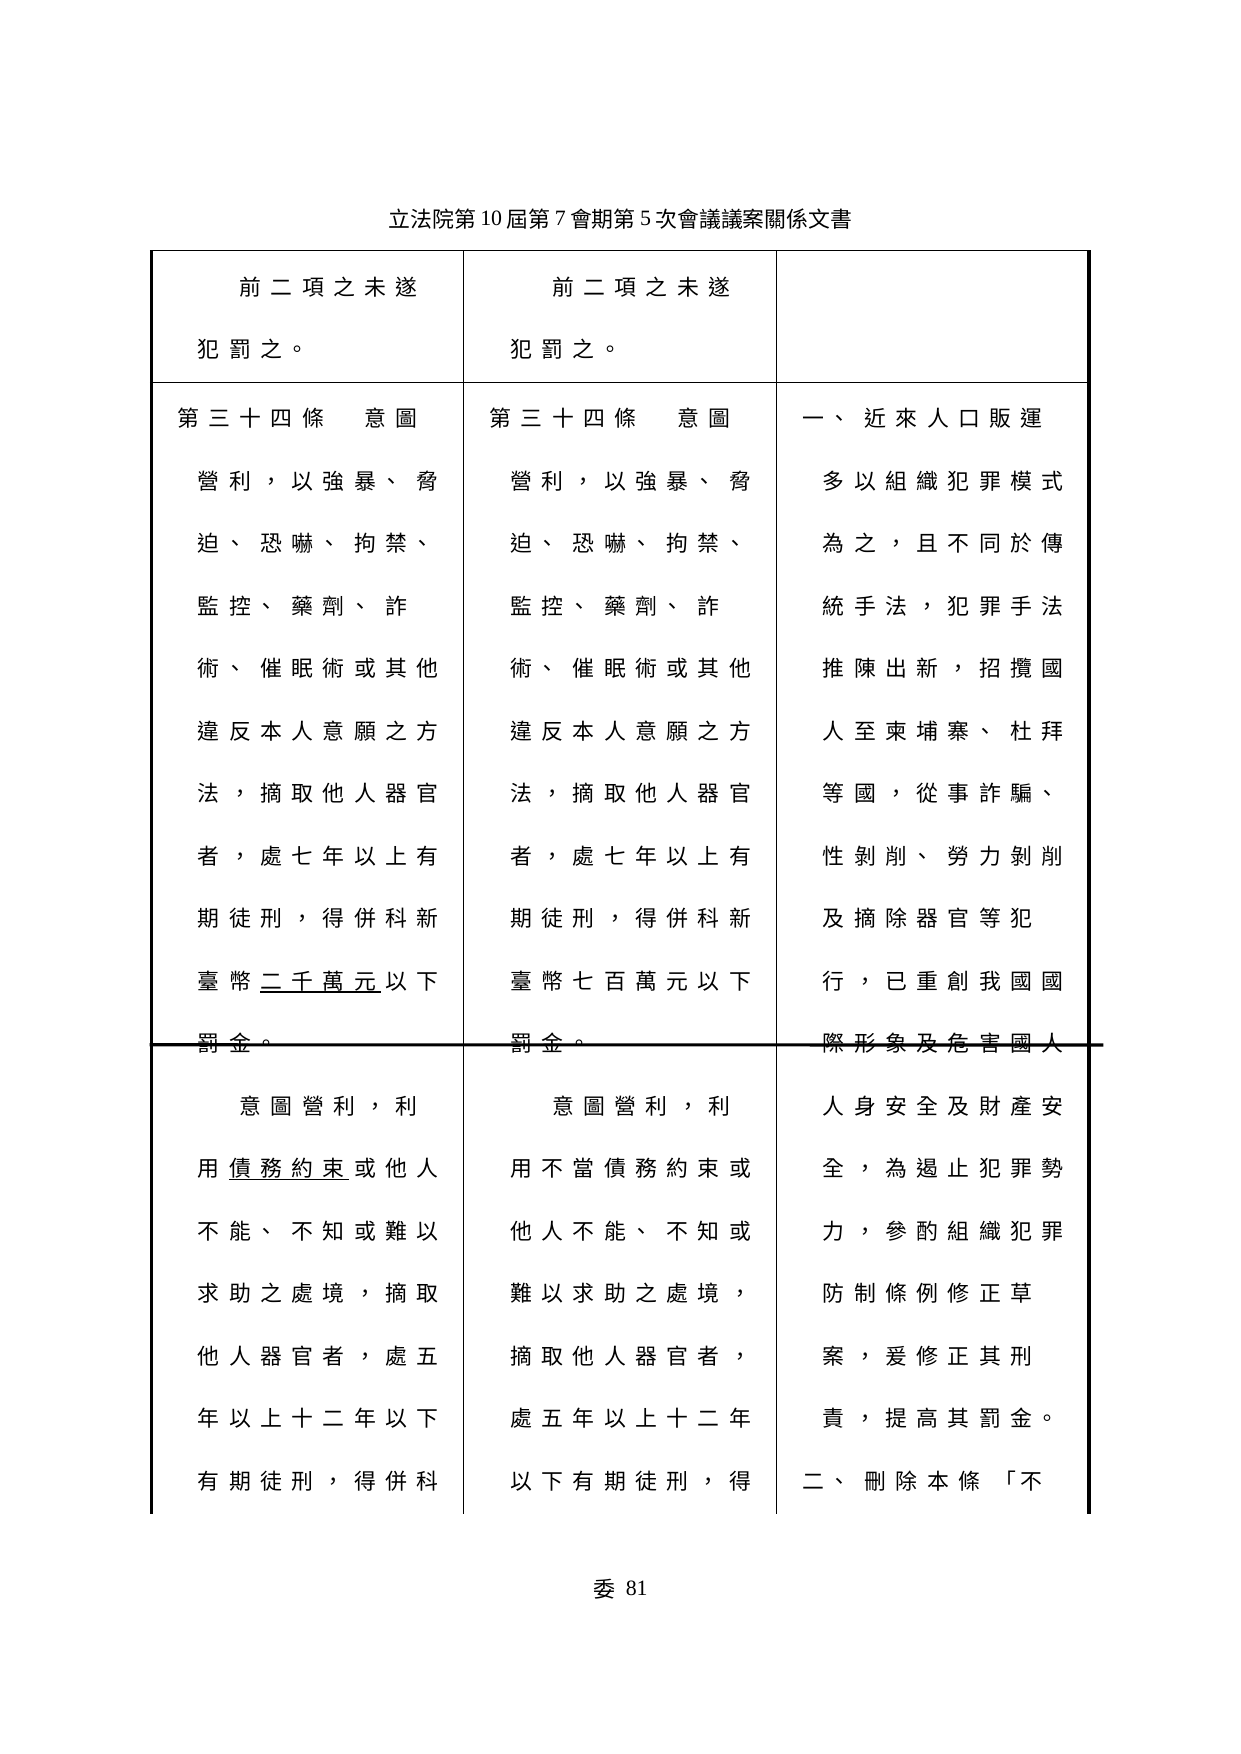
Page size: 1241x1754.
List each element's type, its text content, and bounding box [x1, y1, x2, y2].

table_cell 一、近來人口販運多以組織犯罪模式為之，且不同於傳統手法，犯罪手法推陳出新，招攬國人至柬埔寨、杜拜等國，從事詐騙、性剝削、勞力剝削及摘除器官等犯行，已重創我國國際形象及危害國人人身安全及財產安全，為遏止犯罪勢力，參酌組織犯罪防制條例修正草案，爰修正其刑責，提高其罰金。 二、刪除本條「不當債務約束」中的「不當」二字。 [777, 1047, 1087, 1514]
table_cell 前二項之未遂犯罰之。 [153, 251, 463, 382]
table_cell 一、近來人口販運多以組織犯罪模式為之，且不同於傳統手法，犯罪手法推陳出新，招攬國人至柬埔寨、杜拜等國，從事詐騙、性剝削、勞力剝削及摘除器官等犯行，已重創我國國際形象及危害國人人身安全及財產安全，為遏止犯罪勢力，參酌組織犯罪防制條例修正草案，爰修正其刑責，提高其罰金。 二、刪除本條「不當債務約束」中的「不當」二字。 [777, 383, 1087, 1043]
table_cell 第三十四條 意圖營利，以強暴、脅迫、恐嚇、拘禁、監控、藥劑、詐術、催眠術或其他違反本人意願之方法，摘取他人器官者，處七年以上有期徒刑，得併科新臺幣七百萬元以下罰金。 意圖營利，利用不當債務約束或他人不能、不知或難以求助之處境，摘取他人器官者，處五年以上十二年以下有期徒刑，得併科新臺幣五百萬元以下罰金。 意圖營利，招募、運送、交付、收受、藏匿、隱避、媒介、容留未滿十八歲之人，摘取其器官者，處七年以上有期徒刑，得併科新臺幣七百萬元以下罰金。 前三項之未遂犯罰之。 [464, 1047, 776, 1514]
table_cell [777, 251, 1087, 382]
table_cell 第三十四條 意圖營利，以強暴、脅迫、恐嚇、拘禁、監控、藥劑、詐術、催眠術或其他違反本人意願之方法，摘取他人器官者，處七年以上有期徒刑，得併科新臺幣二千萬元以下罰金。 意圖營利，利用債務約束或他人不能、不知或難以求助之處境，摘取他人器官者，處五年以上十二年以下有期徒刑，得併科新臺幣二千萬元以下罰金。 意圖營利，招募、運送、交付、收受、藏匿、隱避、媒介、容留未滿十八歲之人，摘取其器官者，處七年以上有期徒刑，得併科新臺幣二千萬元以下罰金。 前三項之未遂犯罰之。 [153, 1047, 463, 1514]
table_cell 第三十四條 意圖營利，以強暴、脅迫、恐嚇、拘禁、監控、藥劑、詐術、催眠術或其他違反本人意願之方法，摘取他人器官者，處七年以上有期徒刑，得併科新臺幣七百萬元以下罰金。 意圖營利，利用不當債務約束或他人不能、不知或難以求助之處境，摘取他人器官者，處五年以上十二年以下有期徒刑，得併科新臺幣五百萬元以下罰金。 意圖營利，招募、運送、交付、收受、藏匿、隱避、媒介、容留未滿十八歲之人，摘取其器官者，處七年以上有期徒刑，得併科新臺幣七百萬元以下罰金。 前三項之未遂犯罰之。 [464, 383, 776, 1043]
table_cell 第三十四條 意圖營利，以強暴、脅迫、恐嚇、拘禁、監控、藥劑、詐術、催眠術或其他違反本人意願之方法，摘取他人器官者，處七年以上有期徒刑，得併科新臺幣二千萬元以下罰金。 意圖營利，利用債務約束或他人不能、不知或難以求助之處境，摘取他人器官者，處五年以上十二年以下有期徒刑，得併科新臺幣二千萬元以下罰金。 意圖營利，招募、運送、交付、收受、藏匿、隱避、媒介、容留未滿十八歲之人，摘取其器官者，處七年以上有期徒刑，得併科新臺幣二千萬元以下罰金。 前三項之未遂犯罰之。 [153, 383, 463, 1043]
table_cell 前二項之未遂犯罰之。 [464, 251, 776, 382]
